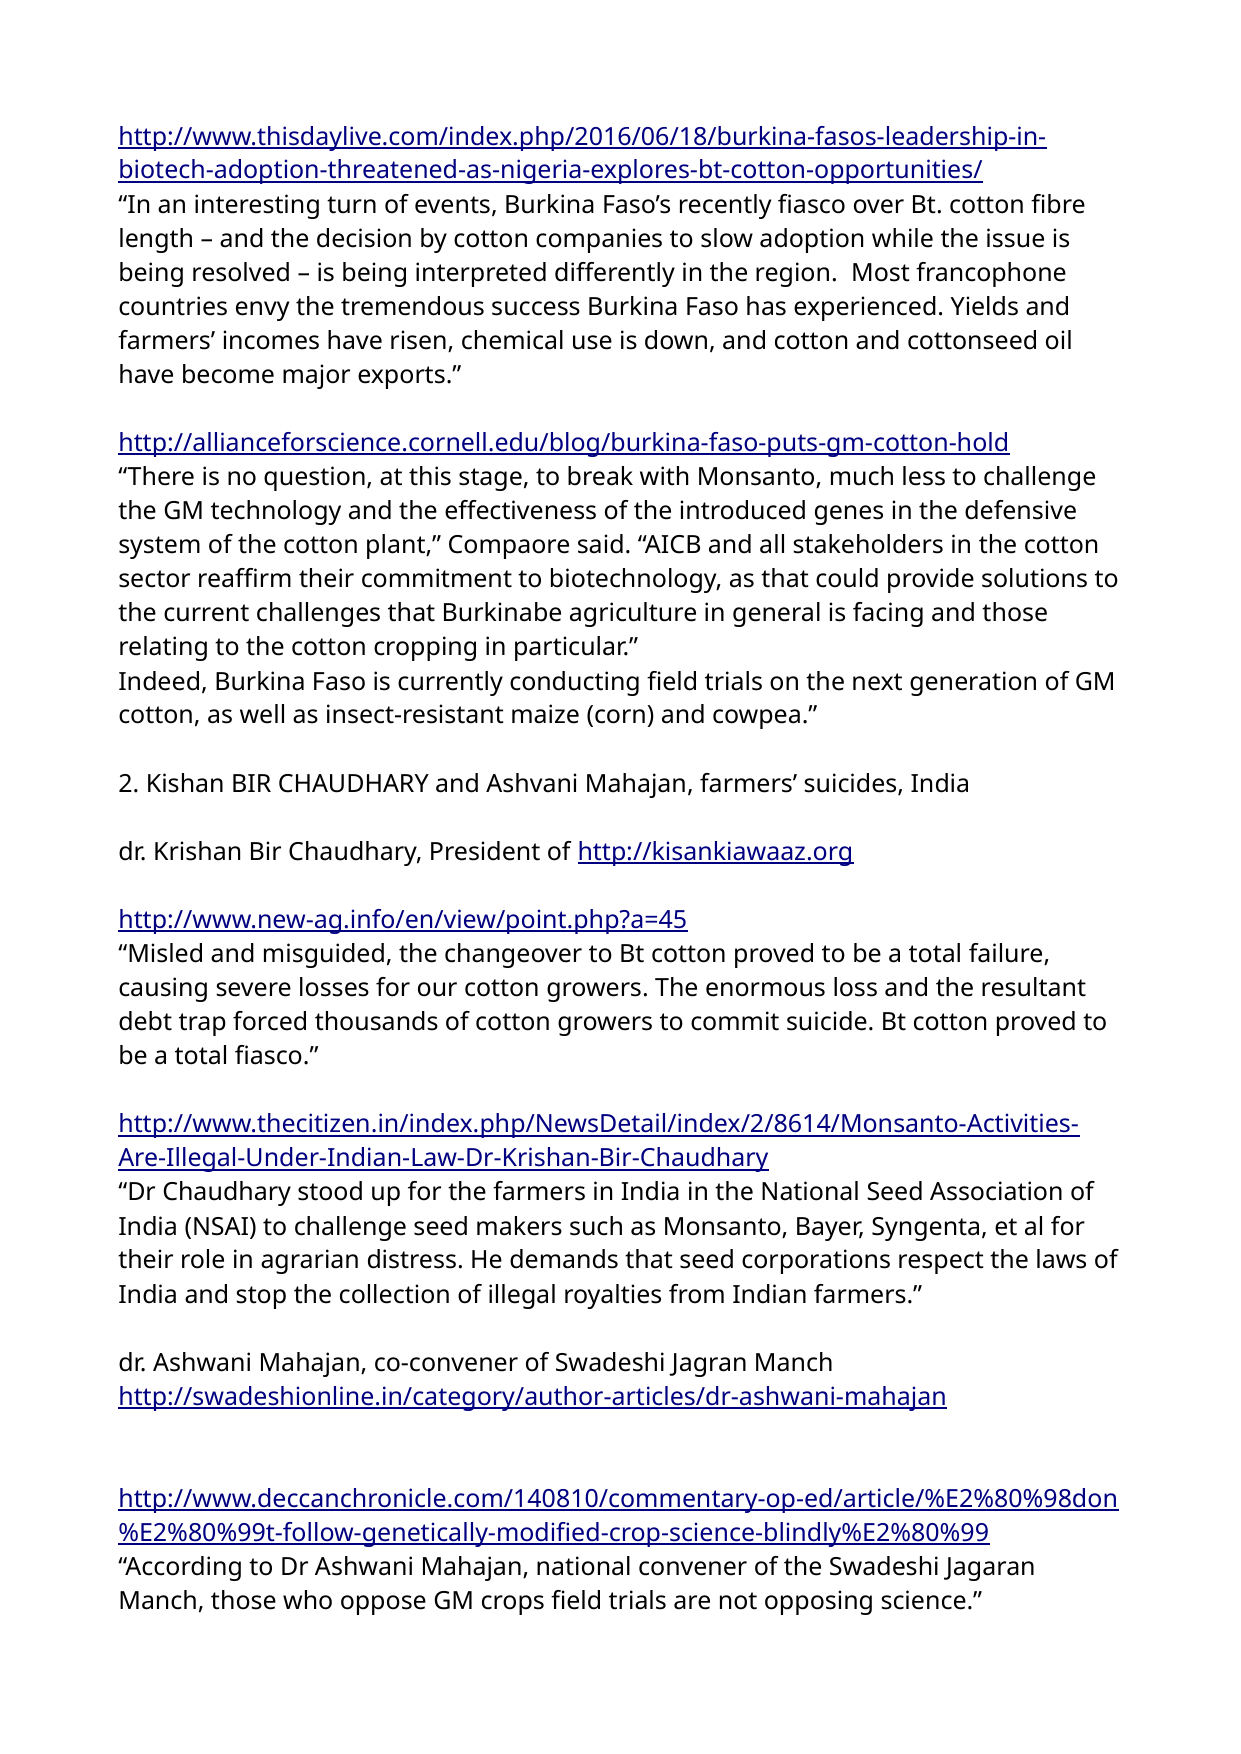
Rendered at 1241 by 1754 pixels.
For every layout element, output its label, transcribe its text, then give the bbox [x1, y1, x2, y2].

text “Dr Chaudhary stood up for the farmers in India in the National Seed Association of India (NSAI) to challenge seed makers such as Monsanto, Bayer, Syngenta, et al for their role in agrarian distress. He demands that seed corporations respect the laws of India and stop the collection of illegal royalties from Indian farmers.” [118, 1174, 1122, 1310]
text “Misled and misguided, the changeover to Bt cotton proved to be a total failure, causing severe losses for our cotton growers. The enormous loss and the resultant debt trap forced thousands of cotton growers to commit suicide. Bt cotton proved to be a total fiasco.” [118, 936, 1122, 1072]
text Indeed, Burkina Faso is currently conducting field trials on the next generation of GM cotton, as well as insect-resistant maize (corn) and cowpea.” [118, 663, 1122, 731]
text http://www.thisdaylive.com/index.php/2016/06/18/burkina-fasos-leadership-in-biotech-adoption-threatened-as-nigeria-explores-bt-cotton-opportunities/ [118, 118, 1122, 186]
text “In an interesting turn of events, Burkina Faso’s recently fiasco over Bt. cotton fibre length – and the decision by cotton companies to slow adoption while the issue is being resolved – is being interpreted differently in the region. Most francophone countries envy the tremendous success Burkina Faso has experienced. Yields and farmers’ incomes have risen, chemical use is down, and cotton and cottonseed oil have become major exports.” [118, 186, 1122, 391]
text http://www.new-ag.info/en/view/point.php?a=45 [118, 902, 1122, 936]
text 2. Kishan BIR CHAUDHARY and Ashvani Mahajan, farmers’ suicides, India [118, 765, 1122, 799]
text “According to Dr Ashwani Mahajan, national convener of the Swadeshi Jagaran Manch, those who oppose GM crops field trials are not opposing science.” [118, 1549, 1122, 1617]
text dr. Krishan Bir Chaudhary, President of http://kisankiawaaz.org [118, 833, 1122, 867]
text “There is no question, at this stage, to break with Monsanto, much less to challenge the GM technology and the effectiveness of the introduced genes in the defensive system of the cotton plant,” Compaore said. “AICB and all stakeholders in the cotton sector reaffirm their commitment to biotechnology, as that could provide solutions to the current challenges that Burkinabe agriculture in general is facing and those relating to the cotton cropping in particular.” [118, 459, 1122, 663]
text http://www.deccanchronicle.com/140810/commentary-op-ed/article/%E2%80%98don%E2%80%99t-follow-genetically-modified-crop-science-blindly%E2%80%99 [118, 1481, 1122, 1549]
text dr. Ashwani Mahajan, co-convener of Swadeshi Jagran Manch http://swadeshionline.in/category/author-articles/dr-ashwani-mahajan [118, 1344, 1122, 1412]
text http://allianceforscience.cornell.edu/blog/burkina-faso-puts-gm-cotton-hold [118, 425, 1122, 459]
text http://www.thecitizen.in/index.php/NewsDetail/index/2/8614/Monsanto-Activities-Are-Illegal-Under-Indian-Law-Dr-Krishan-Bir-Chaudhary [118, 1106, 1122, 1174]
